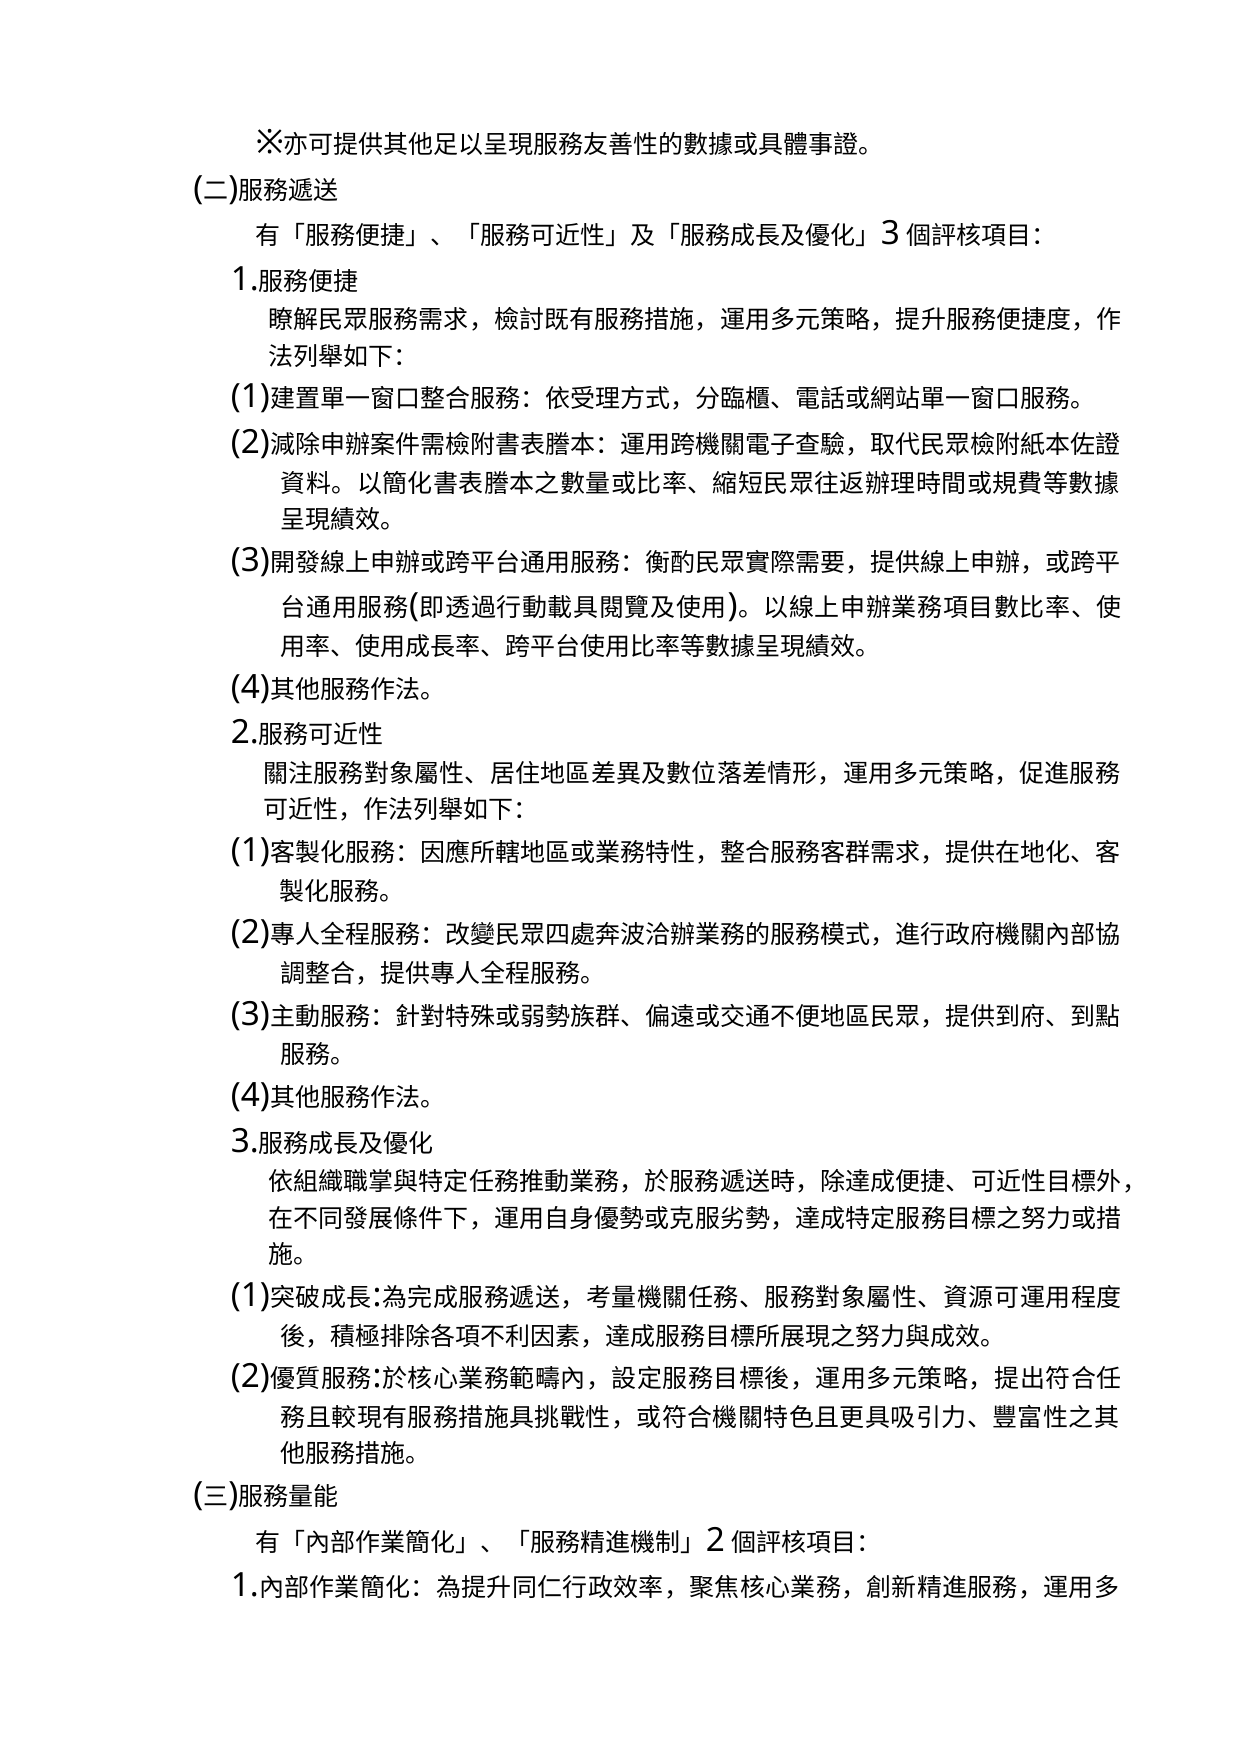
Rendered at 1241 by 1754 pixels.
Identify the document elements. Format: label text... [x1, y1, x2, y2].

text 1.服務便捷 [231, 254, 1122, 300]
text 關注服務對象屬性、居住地區差異及數位落差情形，運用多元策略，促進服務可近性，作法列舉如下： [263, 753, 1122, 826]
text 1.內部作業簡化：為提升同仁行政效率，聚焦核心業務，創新精進服務，運用多 [231, 1561, 1122, 1606]
text (3)主動服務：針對特殊或弱勢族群、偏遠或交通不便地區民眾，提供到府、到點服務。 [231, 989, 1122, 1071]
text (2)減除申辦案件需檢附書表謄本：運用跨機關電子查驗，取代民眾檢附紙本佐證資料。以簡化書表謄本之數量或比率、縮短民眾往返辦理時間或規費等數據呈現績效。 [231, 418, 1122, 536]
text 有「內部作業簡化」、「服務精進機制」2個評核項目： [256, 1516, 1122, 1561]
text (2)優質服務:於核心業務範疇內，設定服務目標後，運用多元策略，提出符合任務且較現有服務措施具挑戰性，或符合機關特色且更具吸引力、豐富性之其他服務措施。 [231, 1352, 1122, 1470]
text 3.服務成長及優化 [231, 1116, 1122, 1162]
text (1)建置單一窗口整合服務：依受理方式，分臨櫃、電話或網站單一窗口服務。 [231, 372, 1122, 418]
text ※亦可提供其他足以呈現服務友善性的數據或具體事證。 [256, 118, 1122, 163]
text (3)開發線上申辦或跨平台通用服務：衡酌民眾實際需要，提供線上申辦，或跨平台通用服務(即透過行動載具閱覽及使用)。以線上申辦業務項目數比率、使用率、使用成長率、跨平台使用比率等數據呈現績效。 [231, 536, 1122, 663]
text (2)專人全程服務：改變民眾四處奔波洽辦業務的服務模式，進行政府機關內部協調整合，提供專人全程服務。 [231, 908, 1122, 989]
text (二)服務遞送 [193, 163, 1122, 209]
text 依組織職掌與特定任務推動業務，於服務遞送時，除達成便捷、可近性目標外，在不同發展條件下，運用自身優勢或克服劣勢，達成特定服務目標之努力或措施。 [268, 1162, 1122, 1271]
text (4)其他服務作法。 [231, 1071, 1122, 1116]
text (1)客製化服務：因應所轄地區或業務特性，整合服務客群需求，提供在地化、客製化服務。 [231, 826, 1122, 908]
text 瞭解民眾服務需求，檢討既有服務措施，運用多元策略，提升服務便捷度，作法列舉如下： [268, 300, 1122, 372]
text 有「服務便捷」、「服務可近性」及「服務成長及優化」3個評核項目： [256, 209, 1122, 254]
text (4)其他服務作法。 [231, 663, 1122, 708]
text (三)服務量能 [193, 1470, 1122, 1516]
text (1)突破成長:為完成服務遞送，考量機關任務、服務對象屬性、資源可運用程度後，積極排除各項不利因素，達成服務目標所展現之努力與成效。 [231, 1271, 1122, 1352]
text 2.服務可近性 [231, 708, 1122, 753]
